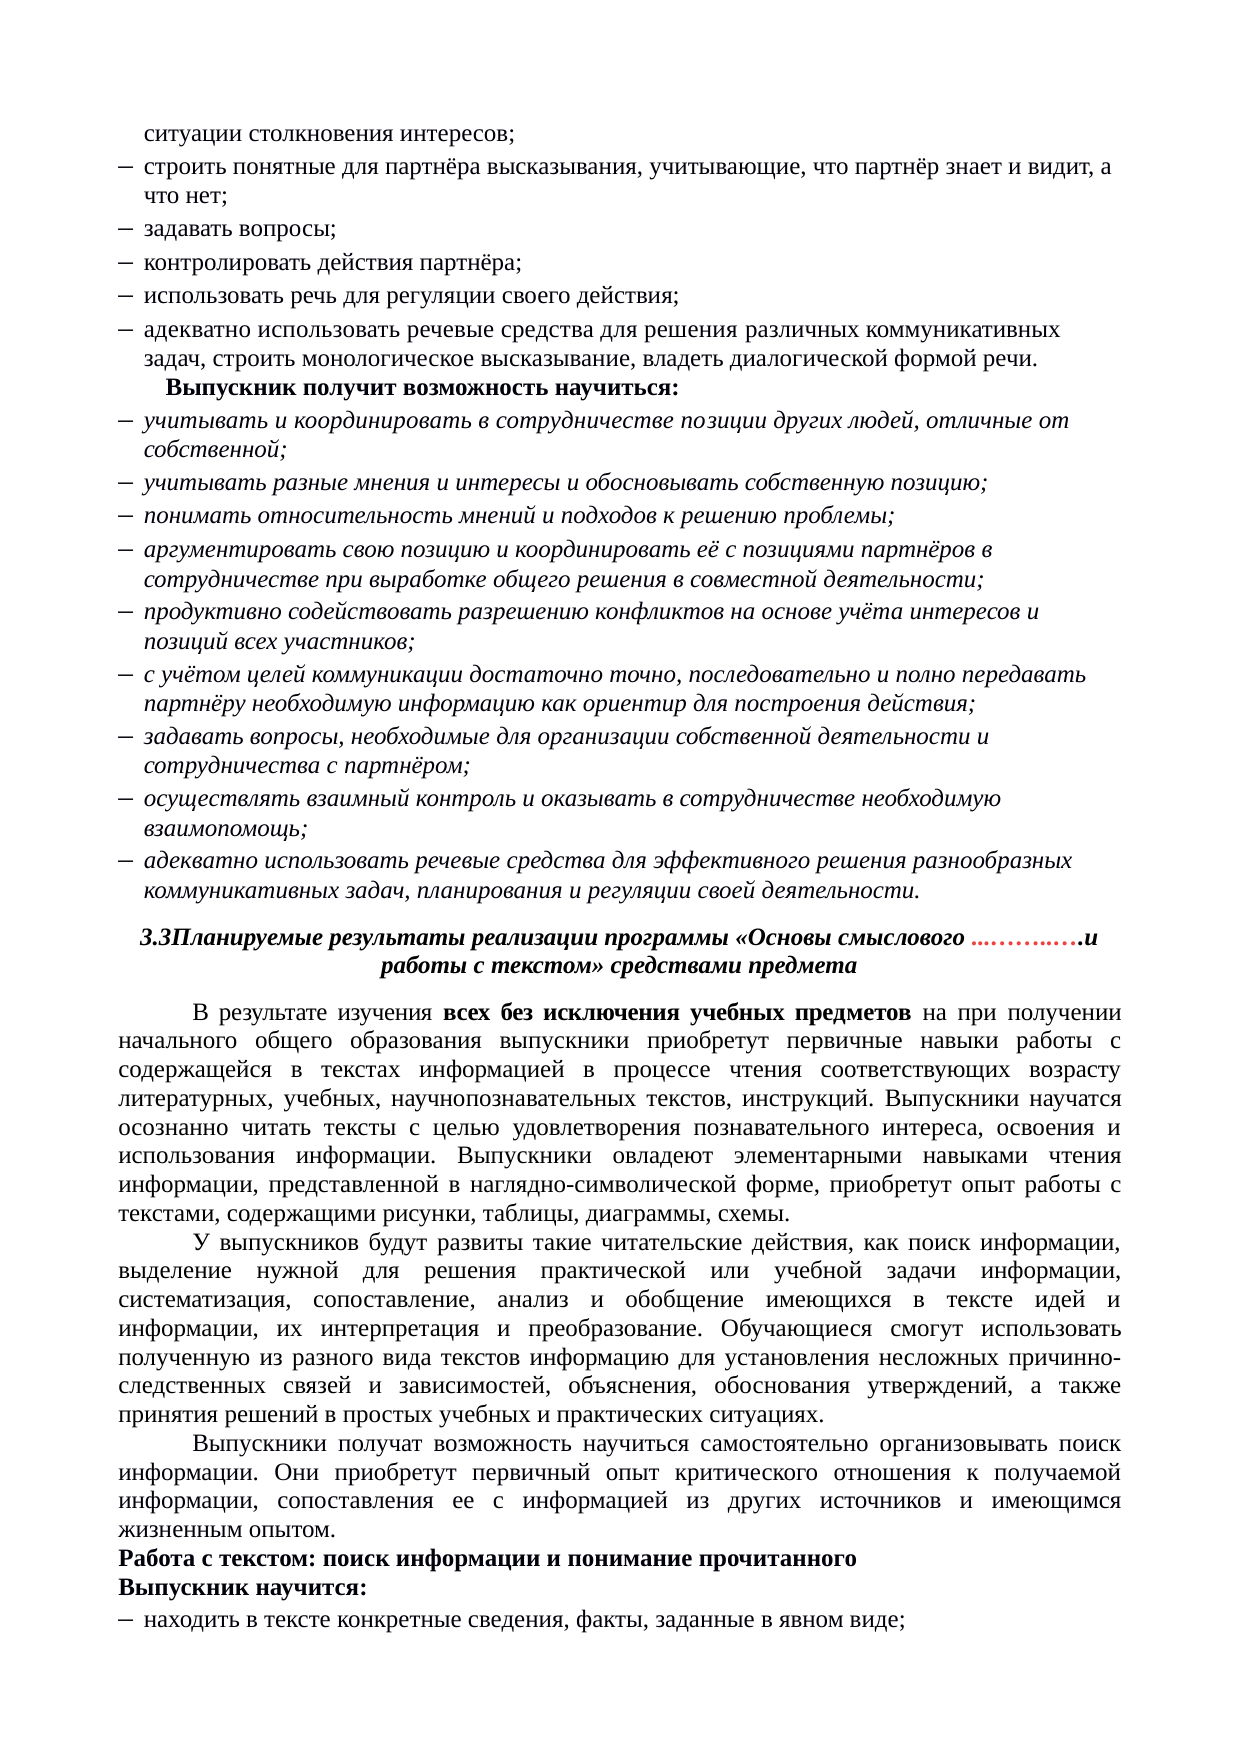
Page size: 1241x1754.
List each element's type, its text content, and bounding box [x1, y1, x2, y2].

list адекватно использовать речевые средства для решения различных коммуникативных задач, строить монологическое высказывание, владеть диалогической формой речи. [118, 310, 1122, 372]
list продуктивно содействовать разрешению конфликтов на основе учёта интересов и позиций всех участников; [118, 592, 1122, 655]
list учитывать разные мнения и интересы и обосновывать собственную позицию; [118, 463, 1122, 497]
list задавать вопросы, необходимые для организации собственной деятельности и сотрудничества с партнёром; [118, 717, 1122, 779]
text Выпускники получат возможность научиться самостоятельно организовывать поиск информации. Они приобретут первичный опыт критического отношения к получаемой информации, сопоставления ее с информацией из других источников и имеющимся жизненным опытом. [118, 1428, 1122, 1543]
text Выпускник получит возможность научиться: [118, 372, 1122, 401]
subtitle 3.3Планируемые результаты реализации программы «Основы смыслового ...……..….и работы с текстом» средствами предмета [118, 922, 1122, 979]
text У выпускников будут развиты такие читательские действия, как поиск информации, выделение нужной для решения практической или учебной задачи информации, систематизация, сопоставление, анализ и обобщение имеющихся в тексте идей и информации, их интерпретация и преобразование. Обучающиеся смогут использовать полученную из разного вида текстов информацию для установления несложных причинно-следственных связей и зависимостей, объяснения, обоснования утверждений, а также принятия решений в простых учебных и практических ситуациях. [118, 1227, 1122, 1428]
list учитывать и координировать в сотрудничестве позиции других людей, отличные от собственной; [118, 401, 1122, 463]
list находить в тексте конкретные сведения, факты, заданные в явном виде; [118, 1601, 1122, 1634]
list с учётом целей коммуникации достаточно точно, последовательно и полно передавать партнёру необходимую информацию как ориентир для построения действия; [118, 655, 1122, 717]
list аргументировать свою позицию и координировать её с позициями партнёров в сотрудничестве при выработке общего решения в совместной деятельности; [118, 530, 1122, 592]
list осуществлять взаимный контроль и оказывать в сотрудничестве необходимую взаимопомощь; [118, 779, 1122, 842]
text Работа с текстом: поиск информации и понимание прочитанного [118, 1543, 1122, 1572]
list ситуации столкновения интересов; [118, 118, 1122, 147]
list понимать относительность мнений и подходов к решению проблемы; [118, 497, 1122, 530]
text Выпускник научится: [118, 1572, 1122, 1601]
list строить понятные для партнёра высказывания, учитывающие, что партнёр знает и видит, а что нет; [118, 147, 1122, 209]
text В результате изучения всех без исключения учебных предметов на при получении начального общего образования выпускники приобретут первичные навыки работы с содержащейся в текстах информацией в процессе чтения соответствующих возрасту литературных, учебных, научно­познавательных текстов, инструкций. Выпускники научатся осознанно читать тексты с целью удовлетворения познавательного интереса, освоения и использования информации. Выпускники овладеют элементарными навыками чтения информации, представленной в наглядно-символической форме, приобретут опыт работы с текстами, содержащими рисунки, таблицы, диаграммы, схемы. [118, 997, 1122, 1227]
list адекватно использовать речевые средства для эффективного решения разнообразных коммуникативных задач, планирования и регуляции своей деятельности. [118, 842, 1122, 904]
list задавать вопросы; [118, 209, 1122, 243]
list использовать речь для регуляции своего действия; [118, 276, 1122, 310]
list контролировать действия партнёра; [118, 243, 1122, 276]
